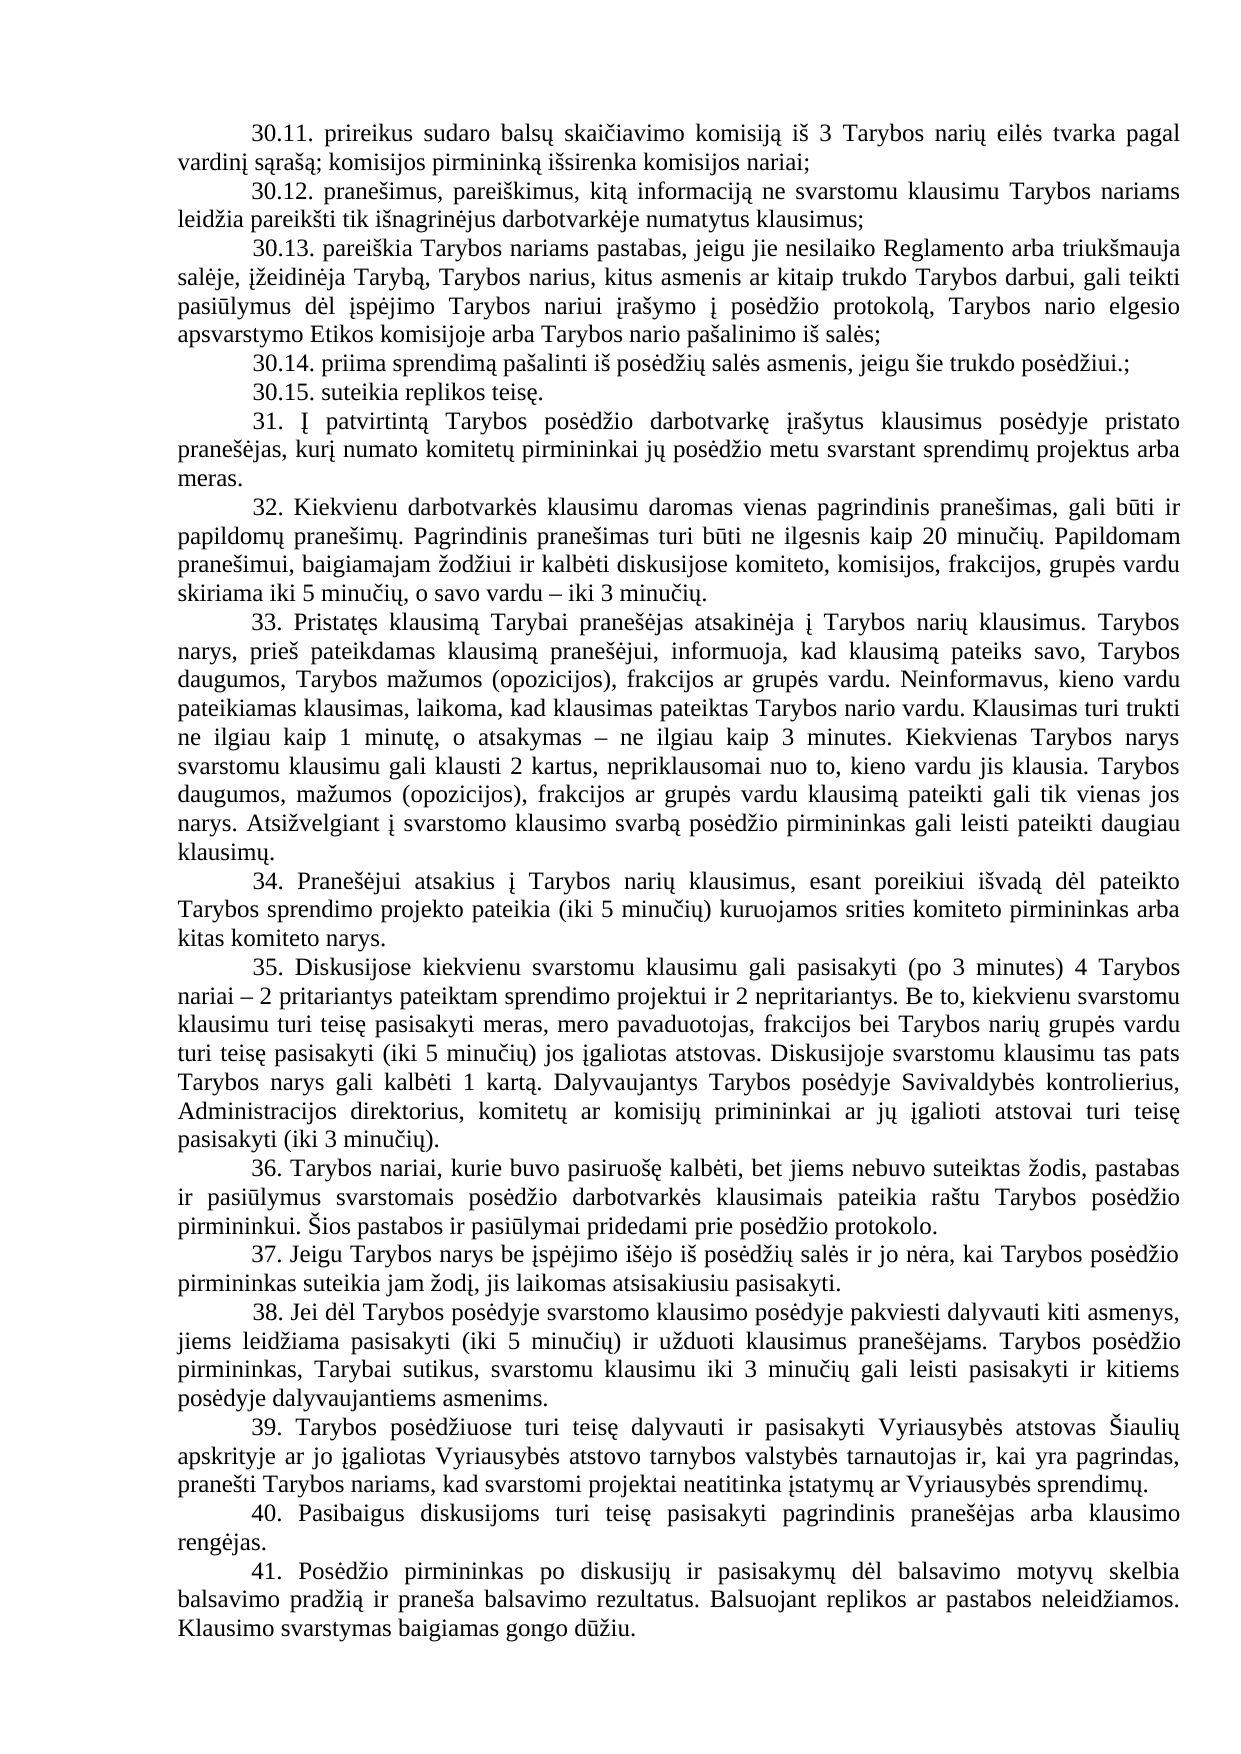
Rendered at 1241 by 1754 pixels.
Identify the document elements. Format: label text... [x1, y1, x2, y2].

text 40. Pasibaigus diskusijoms turi teisę pasisakyti pagrindinis pranešėjas arba klausimo rengėjas. [177, 1498, 1181, 1556]
text 30.12. pranešimus, pareiškimus, kitą informaciją ne svarstomu klausimu Tarybos nariams leidžia pareikšti tik išnagrinėjus darbotvarkėje numatytus klausimus; [177, 176, 1181, 233]
text 41. Posėdžio pirmininkas po diskusijų ir pasisakymų dėl balsavimo motyvų skelbia balsavimo pradžią ir praneša balsavimo rezultatus. Balsuojant replikos ar pastabos neleidžiamos. Klausimo svarstymas baigiamas gongo dūžiu. [177, 1556, 1181, 1642]
text 36. Tarybos nariai, kurie buvo pasiruošę kalbėti, bet jiems nebuvo suteiktas žodis, pastabas ir pasiūlymus svarstomais posėdžio darbotvarkės klausimais pateikia raštu Tarybos posėdžio pirmininkui. Šios pastabos ir pasiūlymai pridedami prie posėdžio protokolo. [177, 1153, 1181, 1239]
text 30.11. prireikus sudaro balsų skaičiavimo komisiją iš 3 Tarybos narių eilės tvarka pagal vardinį sąrašą; komisijos pirmininką išsirenka komisijos nariai; [177, 118, 1181, 176]
text 30.15. suteikia replikos teisę. [177, 377, 1181, 406]
text 33. Pristatęs klausimą Tarybai pranešėjas atsakinėja į Tarybos narių klausimus. Tarybos narys, prieš pateikdamas klausimą pranešėjui, informuoja, kad klausimą pateiks savo, Tarybos daugumos, Tarybos mažumos (opozicijos), frakcijos ar grupės vardu. Neinformavus, kieno vardu pateikiamas klausimas, laikoma, kad klausimas pateiktas Tarybos nario vardu. Klausimas turi trukti ne ilgiau kaip 1 minutę, o atsakymas – ne ilgiau kaip 3 minutes. Kiekvienas Tarybos narys svarstomu klausimu gali klausti 2 kartus, nepriklausomai nuo to, kieno vardu jis klausia. Tarybos daugumos, mažumos (opozicijos), frakcijos ar grupės vardu klausimą pateikti gali tik vienas jos narys. Atsižvelgiant į svarstomo klausimo svarbą posėdžio pirmininkas gali leisti pateikti daugiau klausimų. [177, 607, 1181, 866]
text 39. Tarybos posėdžiuose turi teisę dalyvauti ir pasisakyti Vyriausybės atstovas Šiaulių apskrityje ar jo įgaliotas Vyriausybės atstovo tarnybos valstybės tarnautojas ir, kai yra pagrindas, pranešti Tarybos nariams, kad svarstomi projektai neatitinka įstatymų ar Vyriausybės sprendimų. [177, 1412, 1181, 1498]
text 31. Į patvirtintą Tarybos posėdžio darbotvarkę įrašytus klausimus posėdyje pristato pranešėjas, kurį numato komitetų pirmininkai jų posėdžio metu svarstant sprendimų projektus arba meras. [177, 406, 1181, 492]
text 38. Jei dėl Tarybos posėdyje svarstomo klausimo posėdyje pakviesti dalyvauti kiti asmenys, jiems leidžiama pasisakyti (iki 5 minučių) ir užduoti klausimus pranešėjams. Tarybos posėdžio pirmininkas, Tarybai sutikus, svarstomu klausimu iki 3 minučių gali leisti pasisakyti ir kitiems posėdyje dalyvaujantiems asmenims. [177, 1297, 1181, 1412]
text 34. Pranešėjui atsakius į Tarybos narių klausimus, esant poreikiui išvadą dėl pateikto Tarybos sprendimo projekto pateikia (iki 5 minučių) kuruojamos srities komiteto pirmininkas arba kitas komiteto narys. [177, 866, 1181, 952]
text 37. Jeigu Tarybos narys be įspėjimo išėjo iš posėdžių salės ir jo nėra, kai Tarybos posėdžio pirmininkas suteikia jam žodį, jis laikomas atsisakiusiu pasisakyti. [177, 1239, 1181, 1297]
text 32. Kiekvienu darbotvarkės klausimu daromas vienas pagrindinis pranešimas, gali būti ir papildomų pranešimų. Pagrindinis pranešimas turi būti ne ilgesnis kaip 20 minučių. Papildomam pranešimui, baigiamajam žodžiui ir kalbėti diskusijose komiteto, komisijos, frakcijos, grupės vardu skiriama iki 5 minučių, o savo vardu – iki 3 minučių. [177, 492, 1181, 607]
text 30.13. pareiškia Tarybos nariams pastabas, jeigu jie nesilaiko Reglamento arba triukšmauja salėje, įžeidinėja Tarybą, Tarybos narius, kitus asmenis ar kitaip trukdo Tarybos darbui, gali teikti pasiūlymus dėl įspėjimo Tarybos nariui įrašymo į posėdžio protokolą, Tarybos nario elgesio apsvarstymo Etikos komisijoje arba Tarybos nario pašalinimo iš salės; [177, 233, 1181, 348]
text 35. Diskusijose kiekvienu svarstomu klausimu gali pasisakyti (po 3 minutes) 4 Tarybos nariai – 2 pritariantys pateiktam sprendimo projektui ir 2 nepritariantys. Be to, kiekvienu svarstomu klausimu turi teisę pasisakyti meras, mero pavaduotojas, frakcijos bei Tarybos narių grupės vardu turi teisę pasisakyti (iki 5 minučių) jos įgaliotas atstovas. Diskusijoje svarstomu klausimu tas pats Tarybos narys gali kalbėti 1 kartą. Dalyvaujantys Tarybos posėdyje Savivaldybės kontrolierius, Administracijos direktorius, komitetų ar komisijų primininkai ar jų įgalioti atstovai turi teisę pasisakyti (iki 3 minučių). [177, 952, 1181, 1153]
text 30.14. priima sprendimą pašalinti iš posėdžių salės asmenis, jeigu šie trukdo posėdžiui.; [177, 348, 1181, 377]
